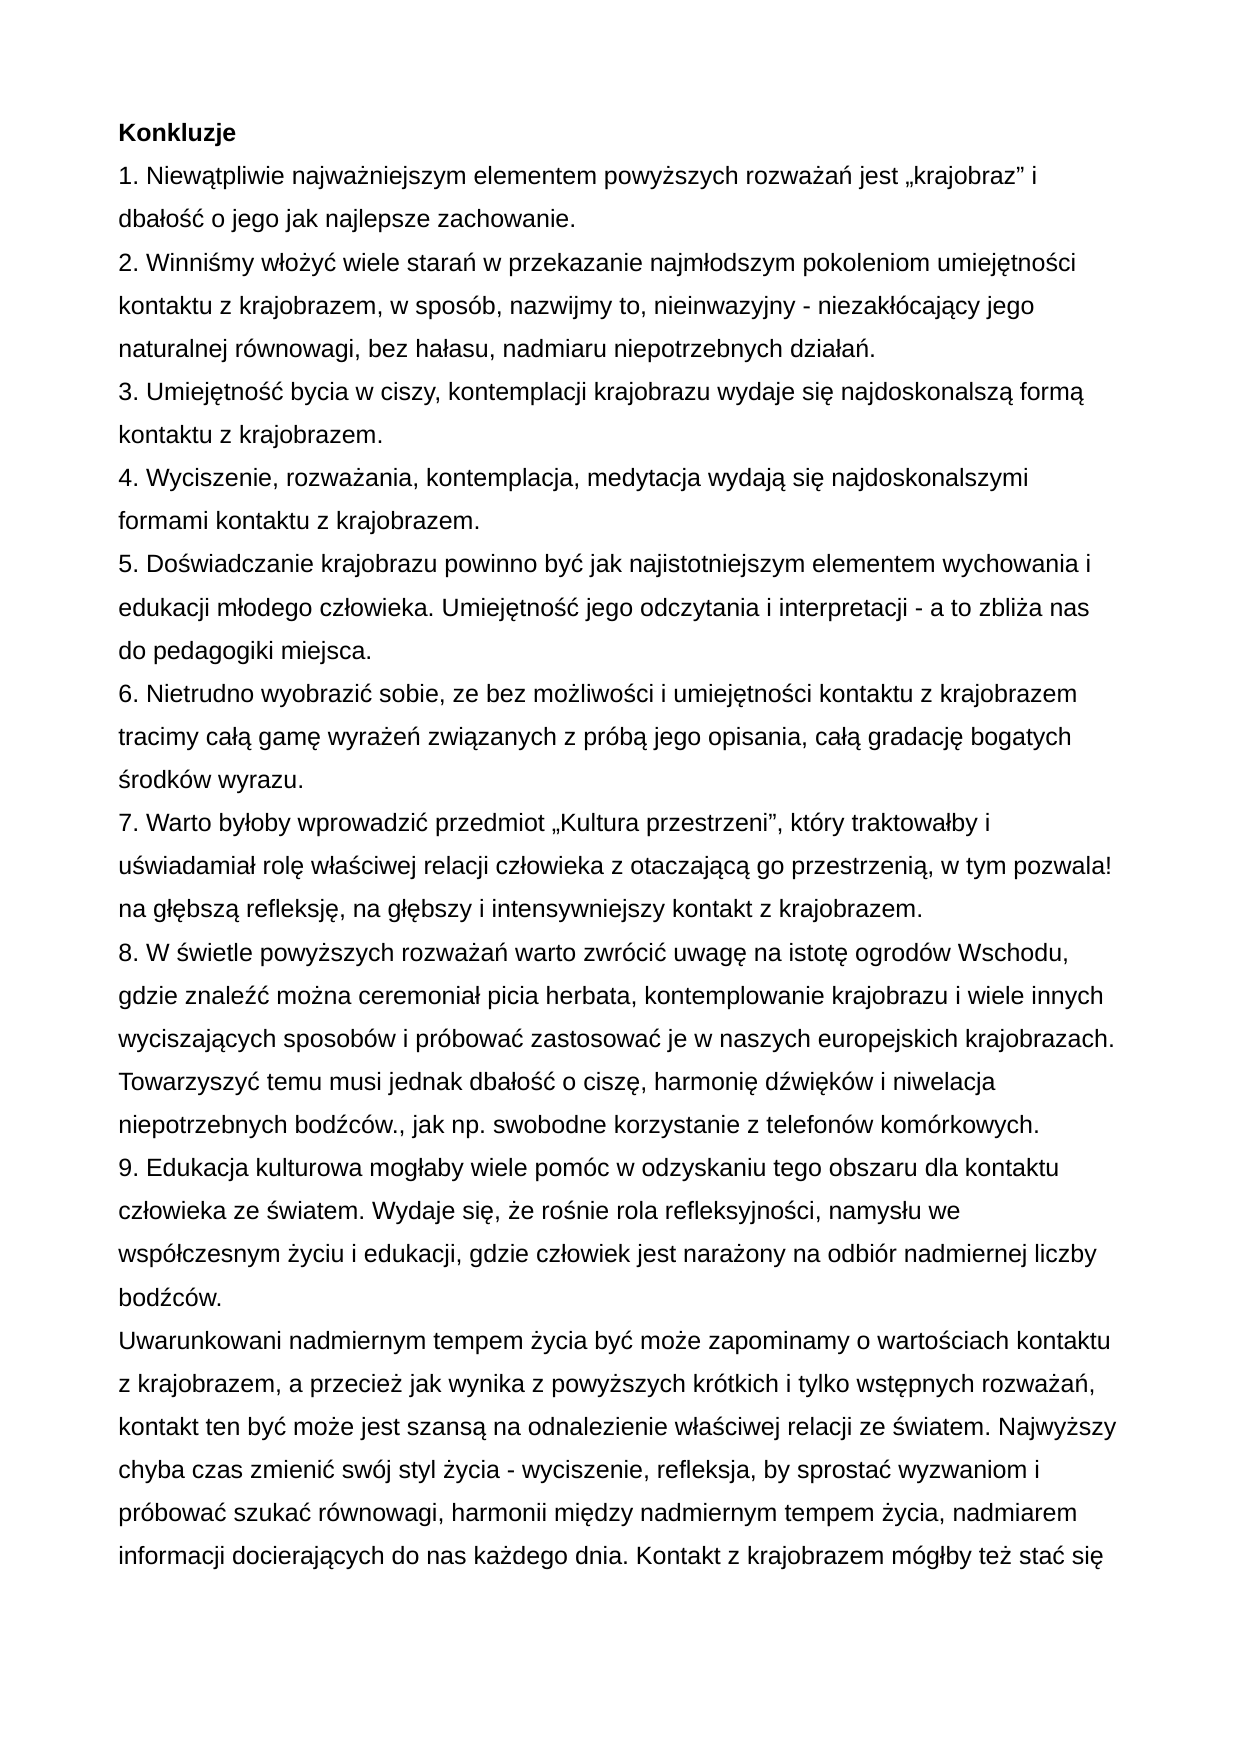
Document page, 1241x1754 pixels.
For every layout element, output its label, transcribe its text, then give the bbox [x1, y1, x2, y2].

text 9. Edukacja kulturowa mogłaby wiele pomóc w odzyskaniu tego obszaru dla kontaktu człowieka ze światem. Wydaje się, że rośnie rola refleksyjności, namysłu we współczesnym życiu i edukacji, gdzie człowiek jest narażony na odbiór nadmiernej liczby bodźców. [118, 1153, 1122, 1311]
text 2. Winniśmy włożyć wiele starań w przekazanie najmłodszym pokoleniom umiejętności kontaktu z krajobrazem, w sposób, nazwijmy to, nieinwazyjny - niezakłócający jego naturalnej równowagi, bez hałasu, nadmiaru niepotrzebnych działań. [118, 247, 1122, 362]
text 6. Nietrudno wyobrazić sobie, ze bez możliwości i umiejętności kontaktu z krajobrazem tracimy całą gamę wyrażeń związanych z próbą jego opisania, całą gradację bogatych środków wyrazu. [118, 679, 1122, 794]
subtitle Konkluzje [118, 118, 1122, 147]
text 4. Wyciszenie, rozważania, kontemplacja, medytacja wydają się najdoskonalszymi formami kontaktu z krajobrazem. [118, 463, 1122, 535]
text 3. Umiejętność bycia w ciszy, kontemplacji krajobrazu wydaje się najdoskonalszą formą kontaktu z krajobrazem. [118, 377, 1122, 449]
text Uwarunkowani nadmiernym tempem życia być może zapominamy o wartościach kontaktu z krajobrazem, a przecież jak wynika z powyższych krótkich i tylko wstępnych rozważań, kontakt ten być może jest szansą na odnalezienie właściwej relacji ze światem. Najwyższy chyba czas zmienić swój styl życia - wyciszenie, refleksja, by sprostać wyzwaniom i próbować szukać równowagi, harmonii między nadmiernym tempem życia, nadmiarem informacji docierających do nas każdego dnia. Kontakt z krajobrazem mógłby też stać się [118, 1326, 1122, 1570]
text 1. Niewątpliwie najważniejszym elementem powyższych rozważań jest „krajobraz” i dbałość o jego jak najlepsze zachowanie. [118, 161, 1122, 233]
text 7. Warto byłoby wprowadzić przedmiot „Kultura przestrzeni”, który traktowałby i uświadamiał rolę właściwej relacji człowieka z otaczającą go przestrzenią, w tym pozwala! na głębszą refleksję, na głębszy i intensywniejszy kontakt z krajobrazem. [118, 808, 1122, 923]
text 5. Doświadczanie krajobrazu powinno być jak najistotniejszym elementem wychowania i edukacji młodego człowieka. Umiejętność jego odczytania i interpretacji - a to zbliża nas do pedagogiki miejsca. [118, 549, 1122, 664]
text 8. W świetle powyższych rozważań warto zwrócić uwagę na istotę ogrodów Wschodu, gdzie znaleźć można ceremoniał picia herbata, kontemplowanie krajobrazu i wiele innych wyciszających sposobów i próbować zastosować je w naszych europejskich krajobrazach. Towarzyszyć temu musi jednak dbałość o ciszę, harmonię dźwięków i niwelacja niepotrzebnych bodźców., jak np. swobodne korzystanie z telefonów komórkowych. [118, 937, 1122, 1139]
